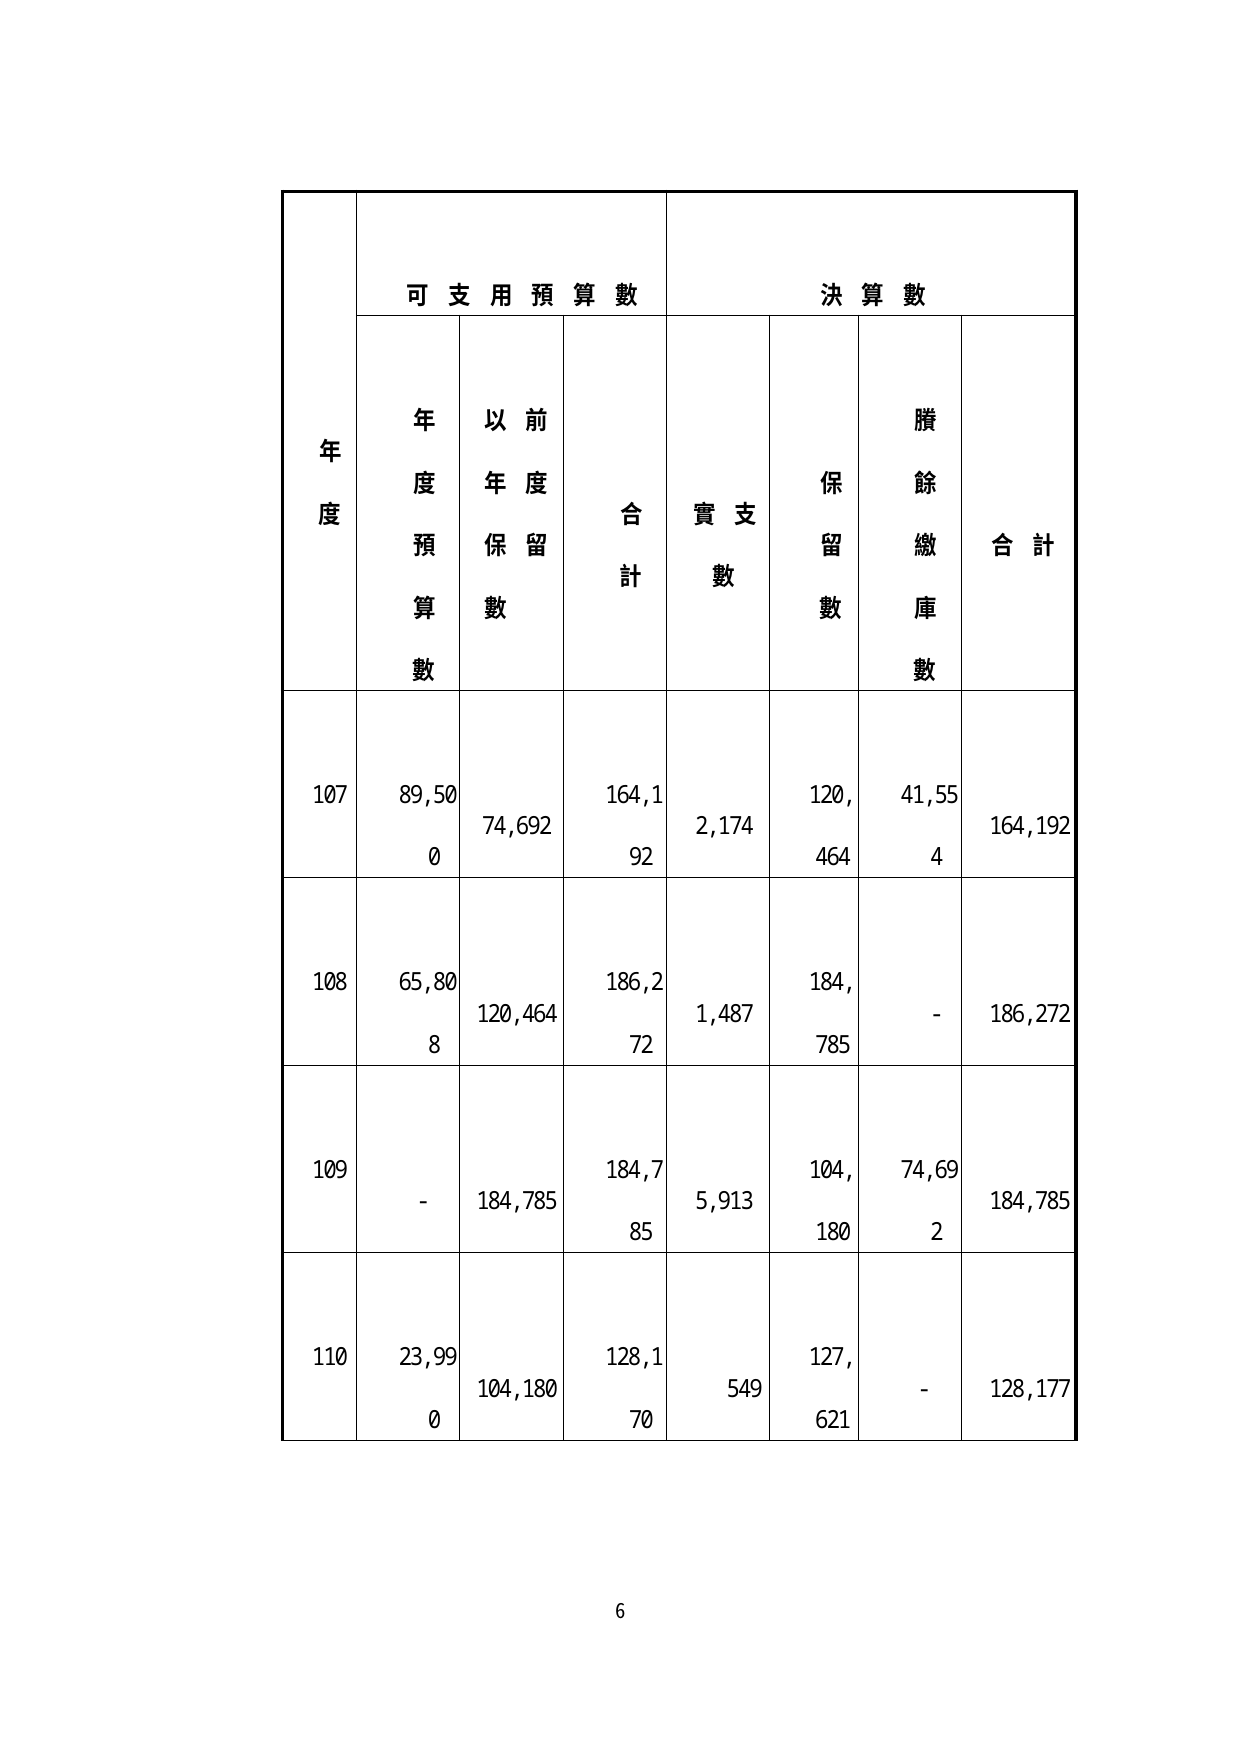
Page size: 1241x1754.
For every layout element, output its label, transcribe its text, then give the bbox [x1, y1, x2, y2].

table_cell 184,785 [460, 1066, 563, 1252]
table_cell 41,554 [859, 691, 961, 877]
table_cell 186,272 [564, 878, 666, 1064]
table_cell 549 [667, 1253, 769, 1439]
table_cell - [357, 1066, 459, 1252]
table_cell 104,180 [770, 1066, 858, 1252]
table_cell 127,621 [770, 1253, 858, 1439]
table_cell 184,785 [962, 1066, 1074, 1252]
table_header 年度 [284, 193, 356, 689]
table_cell 89,500 [357, 691, 459, 877]
table_cell 104,180 [460, 1253, 563, 1439]
table_cell 186,272 [962, 878, 1074, 1064]
table_cell 年度預算數 [357, 316, 459, 689]
table_cell 164,192 [564, 691, 666, 877]
table_cell 128,170 [564, 1253, 666, 1439]
table_cell 74,692 [460, 691, 563, 877]
table_cell 108 [284, 878, 356, 1064]
table_cell 107 [284, 691, 356, 877]
table_cell - [859, 878, 961, 1064]
table_cell 賸餘繳庫數 [859, 316, 961, 689]
table_cell 合計 [962, 316, 1074, 689]
table_cell 23,990 [357, 1253, 459, 1439]
table_cell 120,464 [460, 878, 563, 1064]
table_cell 110 [284, 1253, 356, 1439]
table_cell 74,692 [859, 1066, 961, 1252]
table_cell 184,785 [564, 1066, 666, 1252]
table_cell 120,464 [770, 691, 858, 877]
table_cell 5,913 [667, 1066, 769, 1252]
table_cell 128,177 [962, 1253, 1074, 1439]
table_cell 109 [284, 1066, 356, 1252]
table_header 可支用預算數 [357, 193, 666, 314]
table_cell - [859, 1253, 961, 1439]
table_cell 合計 [564, 316, 666, 689]
table_cell 2,174 [667, 691, 769, 877]
table_cell 65,808 [357, 878, 459, 1064]
table_cell 164,192 [962, 691, 1074, 877]
table_cell 以前年度保留數 [460, 316, 563, 689]
table_cell 1,487 [667, 878, 769, 1064]
table_header 決算數 [667, 193, 1074, 314]
table_cell 保留數 [770, 316, 858, 689]
table_cell 實支數 [667, 316, 769, 689]
table_cell 184,785 [770, 878, 858, 1064]
